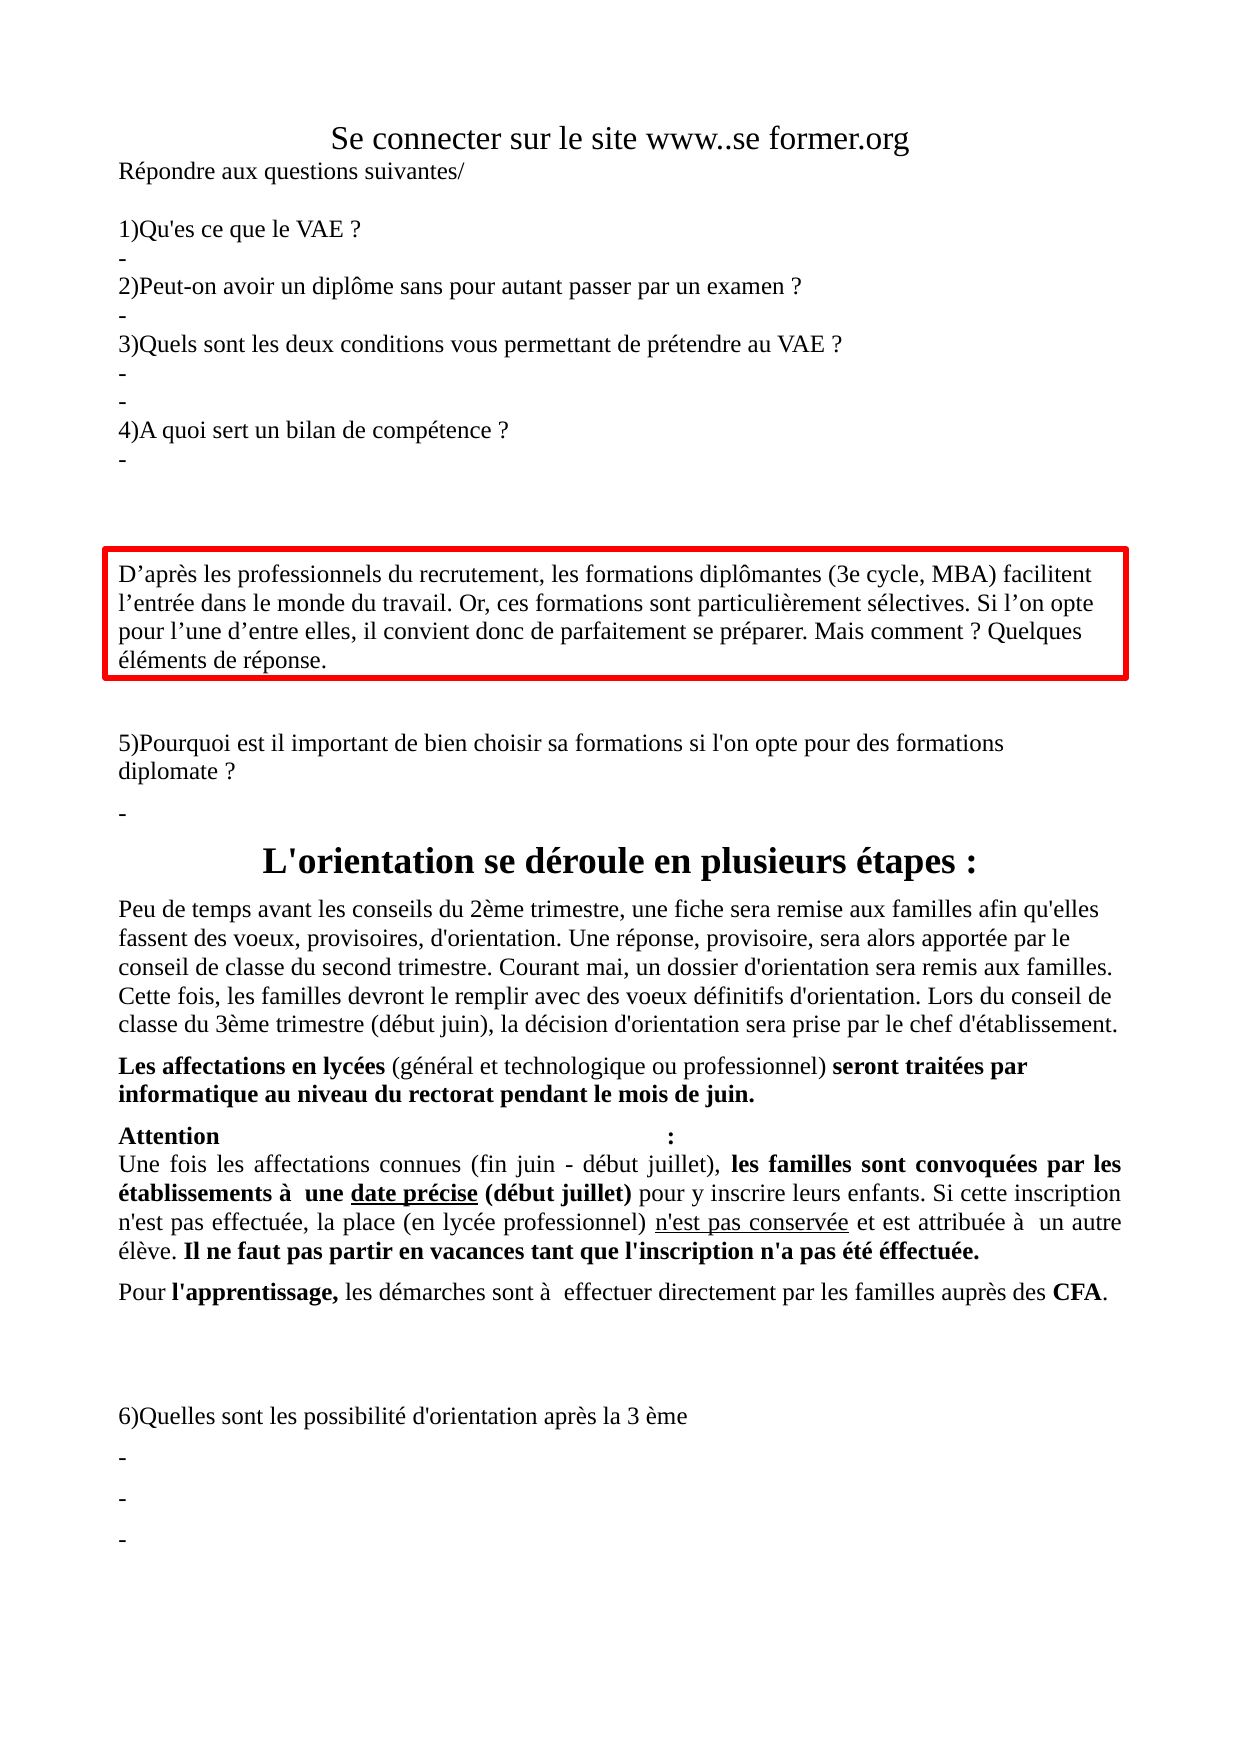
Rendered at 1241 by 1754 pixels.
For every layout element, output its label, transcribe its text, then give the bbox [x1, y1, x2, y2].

text - [118, 386, 1122, 415]
text 3)Quels sont les deux conditions vous permettant de prétendre au VAE ? [118, 329, 1122, 358]
text Pour l'apprentissage, les démarches sont à effectuer directement par les familles auprès des CFA. [118, 1277, 1122, 1306]
text 2)Peut-on avoir un diplôme sans pour autant passer par un examen ? [118, 271, 1122, 300]
text L'orientation se déroule en plusieurs étapes : [118, 839, 1122, 882]
text Attention : Une fois les affectations connues (fin juin - début juillet), les familles sont convoquées par les établissements à une date précise (début juillet) pour y inscrire leurs enfants. Si cette inscription n'est pas effectuée, la place (en lycée professionnel) n'est pas conservée et est attribuée à un autre élève. Il ne faut pas partir en vacances tant que l'inscription n'a pas été éffectuée. [118, 1121, 1122, 1264]
text 5)Pourquoi est il important de bien choisir sa formations si l'on opte pour des formations diplomate ? [118, 728, 1122, 785]
text - [118, 444, 1122, 473]
text - [118, 300, 1122, 329]
text D’après les professionnels du recrutement, les formations diplômantes (3e cycle, MBA) facilitent l’entrée dans le monde du travail. Or, ces formations sont particulièrement sélectives. Si l’on opte pour l’une d’entre elles, il convient donc de parfaitement se préparer. Mais comment ? Quelques éléments de réponse. [118, 559, 1122, 674]
text Les affectations en lycées (général et technologique ou professionnel) seront traitées par informatique au niveau du rectorat pendant le mois de juin. [118, 1051, 1122, 1108]
text - [118, 1483, 1122, 1512]
text Se connecter sur le site www..se former.org [118, 118, 1122, 156]
text - [118, 243, 1122, 271]
text 4)A quoi sert un bilan de compétence ? [118, 415, 1122, 444]
text Répondre aux questions suivantes/ [118, 156, 1122, 185]
text - [118, 798, 1122, 826]
text - [118, 1442, 1122, 1471]
text Peu de temps avant les conseils du 2ème trimestre, une fiche sera remise aux familles afin qu'elles fassent des voeux, provisoires, d'orientation. Une réponse, provisoire, sera alors apportée par le conseil de classe du second trimestre. Courant mai, un dossier d'orientation sera remis aux familles. Cette fois, les familles devront le remplir avec des voeux définitifs d'orientation. Lors du conseil de classe du 3ème trimestre (début juin), la décision d'orientation sera prise par le chef d'établissement. [118, 894, 1122, 1038]
text - [118, 358, 1122, 386]
text - [118, 1524, 1122, 1553]
text 6)Quelles sont les possibilité d'orientation après la 3 ème [118, 1401, 1122, 1429]
text 1)Qu'es ce que le VAE ? [118, 214, 1122, 243]
